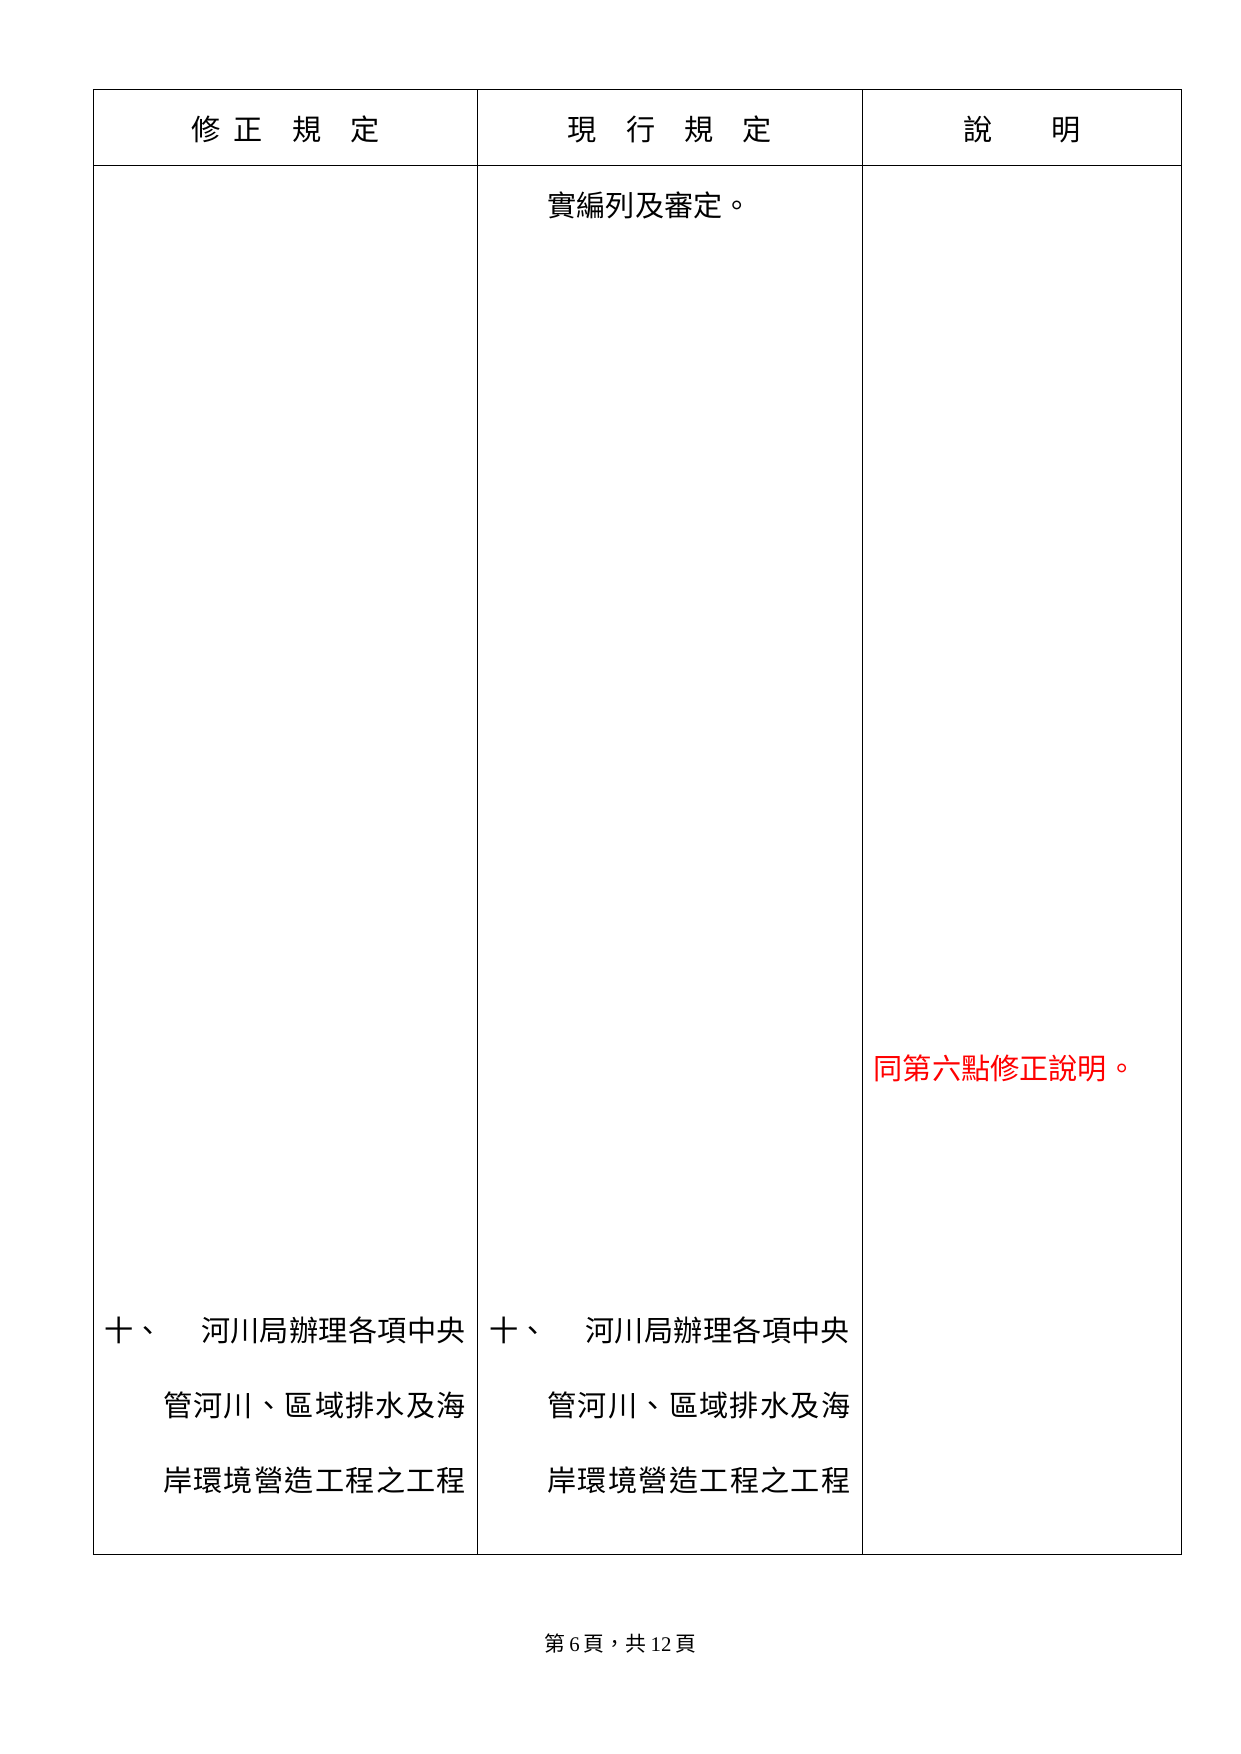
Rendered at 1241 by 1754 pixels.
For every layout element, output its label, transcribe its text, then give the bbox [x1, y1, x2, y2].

table_header 說 明 [863, 90, 1181, 165]
table_cell 同第六點修正說明。 [863, 166, 1181, 1554]
table_header 修 正 規 定 [94, 90, 477, 165]
table_cell 河川局辦理各項中央管河川、區域排水及海岸環境營造工程之設計原則及初稿，除第一類、第二類及第三類工程及本署指定之工程應送本署審查外，餘授權河川局局長審定。 前項第一類、第二類及第三類工程之審查方式，得以個案核准授權辦理。 第一項設計原則及初稿所涉單價及數量，授權河川局覈實編列及審定。 河川局辦理中央管河川、區域排水及海岸環境營造工程，除第一類、第二類及第三類工程送本署成立預算書外，餘授權河川局局長核定。 前項第一類、第二類及第三類工程，得以個案核准授權辦理。 第一項預算書所涉單價及數量，授權河川局覈實編列及審定。 河川局辦理各項中央管河川、區域排水及海岸環境營造工程之工程費及用地費應在核定經費額度內成立預算並分別控管，其有特殊原因致所需經費超過原核定經費者或變更設計超過發包總工程費，除屬下列情事者外，應敘明理由報署籌妥財源後辦理： 非屬第一類、第二類及第三類工程之個案工程，預算書編製後所需經費超過原核定經費，增加款未超過原核定經費百分之三及在三十萬元以下者，授權河川局局長審定成立預算，並於發包後函報本署備查登帳。 個案工程用地費，累計增加款不超過原核定經費百分之三及在三十萬元以下，且於該河川局之同一年度核定用地費額度可調整勻支者，授權河川局局長調整勻支後成立預算，並將預算調整結果函報本署備查登帳。 個案工程設計變更： 搶險工程因設計變更所致之增加經費授權於河川局局長核定後，函報本署備查登帳。 除搶險工程外，個案工程設計變更致增加經費之增加款累計未超過發包總工程費百分之廿且在二百萬元以下者，授權河川局局長逕行核定後，函報本署備查登帳。 河川局辦理中央管河川、區域排水及海岸環境營造工程，除天然災害之搶險、搶修及報署核准之應急工程外，其餘擬增辦工程均應提報年度計畫期中檢討會議研議。但於期中檢討前已先行報本署同意辦理之工程，不在此限。 河川局應於年度結束前辦理中央管河川、區域排水及海岸環境營造水利建造物歲修、養護、設施維修改善、維護管理工程(作)之勘估，並將擬辦工程(作)報本署核定後興修，且歲修工程應於翌年防汛期前辦理完竣。 水利建造物經檢查列為立即改善、注意改善及計畫改善案件，河川局應儘速完成改善，所需經費或經費不足部分應函報本署籌應列入年度相關工程計畫辦理。 河川局辦理天然災害之復建工程，除依經濟部水利署辦理天然災害緊急工程處理要點規定辦理外，並依下列規定辦理： 辦理原則： 以因地制宜，兼顧安全及生態保育，恢復既有建造物功能為原則。 不得與治理計畫衝突。 不得再束縮河道：未經規劃之復建工程堤線布設，不得與河爭地；已沖擴之河道，不得再回填原束洪寬度。 提報方式：河川局應於災害發生後一個月內，完成勘估並填妥災害復建工程提報表（如附表一及附表二）函報本署複勘核定後辦理；如有逾災害發生後一個月提報者，應檢討疏失之責。 完工期限: 核定經費未達一千萬元:應於災害發生後八個月內完工。 核定經費一千萬元以上未達五千萬元:應於災害發生後十個月內完工。 核定經費五千萬以上:設計初稿送本署審查者，由本署專案核定完工期限;設計初稿授權河川局者，另報本署專案核定完工期限。 復建工程未能依前款各目規定期限完工者，未達查核金額者報本署備查;查核金額以上者，須敘明原因報本署同意及進行控管。 河川、排水流況嚴重變遷、危及河防安全或海岸嚴重侵蝕，經河川局認定需應急處理，且同時符合下列事項者，填妥應急工程提報表後(如附表三)，得專案報署籌款辦理應急工程： 無需辦理用地取得，且工程費不超過五百萬元。 自核准日起三個月內可完工。 [478, 166, 862, 1554]
table_header 現 行 規 定 [478, 90, 862, 165]
table_cell 河川局辦理各項中央管河川、區域排水及海岸環境營造工程之設計原則及初稿，除第一類、第二類工程及本署指定之工程應送本署審查外，餘授權河川局局長審定。 前項第一類及第二類工程之審查方式，得以個案核准授權辦理。 第一項設計原則及初稿所涉單價及數量，授權河川局覈實編列及審定。 河川局辦理中央管河川、區域排水及海岸環境營造工程，除第一類及第二類工程送本署成立預算書外，餘授權河川局局長核定。 前項第一類及第二類工程，得以個案核准授權辦理。 第一項預算書所涉單價及數量，授權河川局覈實編列及審定。 河川局辦理各項中央管河川、區域排水及海岸環境營造工程之工程費及用地費應在核定經費額度內成立預算並分別控管，其有特殊原因致所需經費超過原核定經費者或變更設計超過發包總工程費，除屬下列情事者外，應敘明理由報署籌妥財源後辦理： 非屬第一類及第二類工程之個案工程，預算書編製後所需經費超過原核定經費，增加款未超過原核定經費百分之三及在三十萬元以下者，授權河川局局長審定成立預算，並於發包後函報本署備查登帳。 個案工程用地費，累計增加款不超過原核定經費百分之三及在三十萬元以下，且於該河川局之同一年度核定用地費額度可調整勻支者，授權河川局局長調整勻支後成立預算，並將預算調整結果函報本署備查登帳。 個案工程設計變更： 搶險工程因設計變更所致之增加經費授權於河川局局長核定後，函報本署備查登帳。 除搶險工程外，個案工程設計變更致增加經費之增加款累計未超過發包總工程費百分之廿且在二百萬元以下者，授權河川局局長逕行核定後，函報本署備查登帳。 河川局辦理中央管河川、區域排水及海岸環境營造工程，除天然災害之搶險、搶修及報署核准之應急工程外，其餘擬增辦工程均應提報年度計畫或期中檢討會議研議。但專案報本署同意先行辦理之工程，不在此限，惟仍需於年度計畫或期中檢討會議說明辦理情形。 河川局應於年度結束前辦理中央管河川、區域排水及海岸環境營造水利建造物歲修、養護、設施維修改善、維護管理工程(作)之勘估，並將擬辦工程(作)報本署核定後興修，且歲修工程應於翌年防汛期前辦理完竣。 河川局辦理水利建造物維護管理工作，依下列原則辦理： 相關工作決標後應於每月五日前將前月份已決標工作之工作預算及契約經費統計一覽表(如附表一)報本署登錄。 核定工作如有特殊原因需變更設計致超過發包契約金額者，應敘明理由報署籌妥財源後辦理。 相關工作變更設計預算及決算經費統計一覽表(如附表二)，請於工作變更及決算後次月五日前報本署登錄，俾利經費控管。 水利建造物經檢查列為立即改善、注意改善及計畫改善案件，河川局應儘速完成改善，所需經費或經費不足部分應函報本署籌應列入年度相關工程計畫辦理。 河川局辦理天然災害之復建工程，除依經濟部水利署辦理天然災害緊急工程處理要點規定辦理外，並依下列規定辦理： 辦理原則： 以因地制宜，兼顧安全及生態保育，恢復既有建造物功能為原則。 不得與治理計畫衝突。 不得再束縮河道：未經規劃之復建工程堤線布設，不得與河爭地；已沖擴之河道，不得再回填原束洪寬度。 提報方式：河川局應於災害發生後一個月內，完成勘估並填妥災害復建工程提報表（如附表三及附表四）函報本署複勘核定後辦理；如有逾災害發生後一個月提報者，應檢討疏失之責。 完工期限: 核定經費未達一千萬元:應於災害發生後八個月內完工。 核定經費一千萬元以上未達五千萬元:應於災害發生後十個月內完工。 核定經費五千萬以上:設計初稿完成後，另報本署專案核定完工期限。 復建工程未能依前款各目規定期限完工者，未達查核金額者報本署備查;查核金額以上者，須敘明原因報本署同意及進行控管。 河川、排水流況嚴重變遷、危及河防安全或海岸嚴重侵蝕，經河川局認定需應急處理，且同時符合下列事項者，填妥應急工程提報表後(如附表五)，得專案報署籌款辦理應急工程： 無需辦理用地取得，且工程費不超過五百萬元。 自核准日起三個月內可完工。 [94, 166, 477, 1554]
